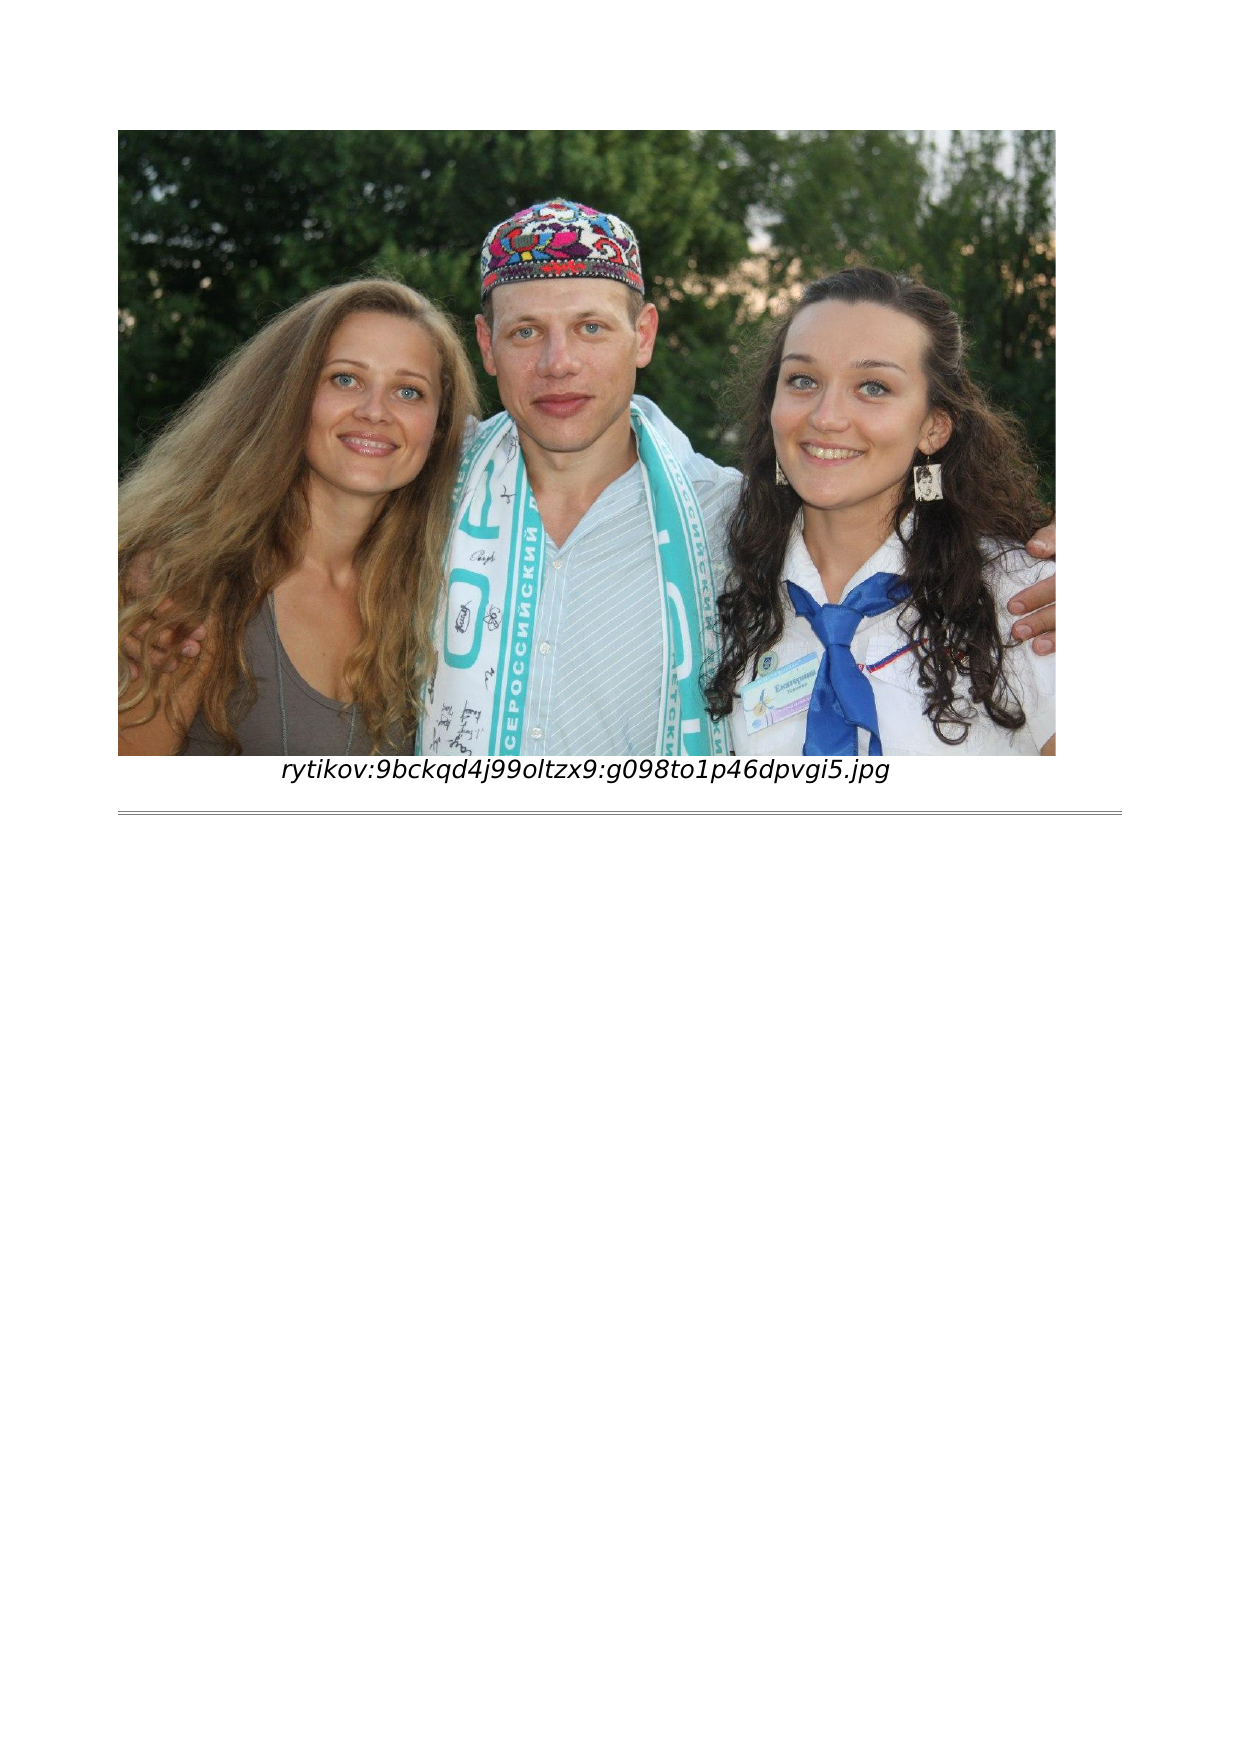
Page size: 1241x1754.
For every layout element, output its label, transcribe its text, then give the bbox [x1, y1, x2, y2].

picture [118, 130, 1056, 756]
text rytikov:9bckqd4j99oltzx9:g098to1p46dpvgi5.jpg [118, 756, 1056, 784]
